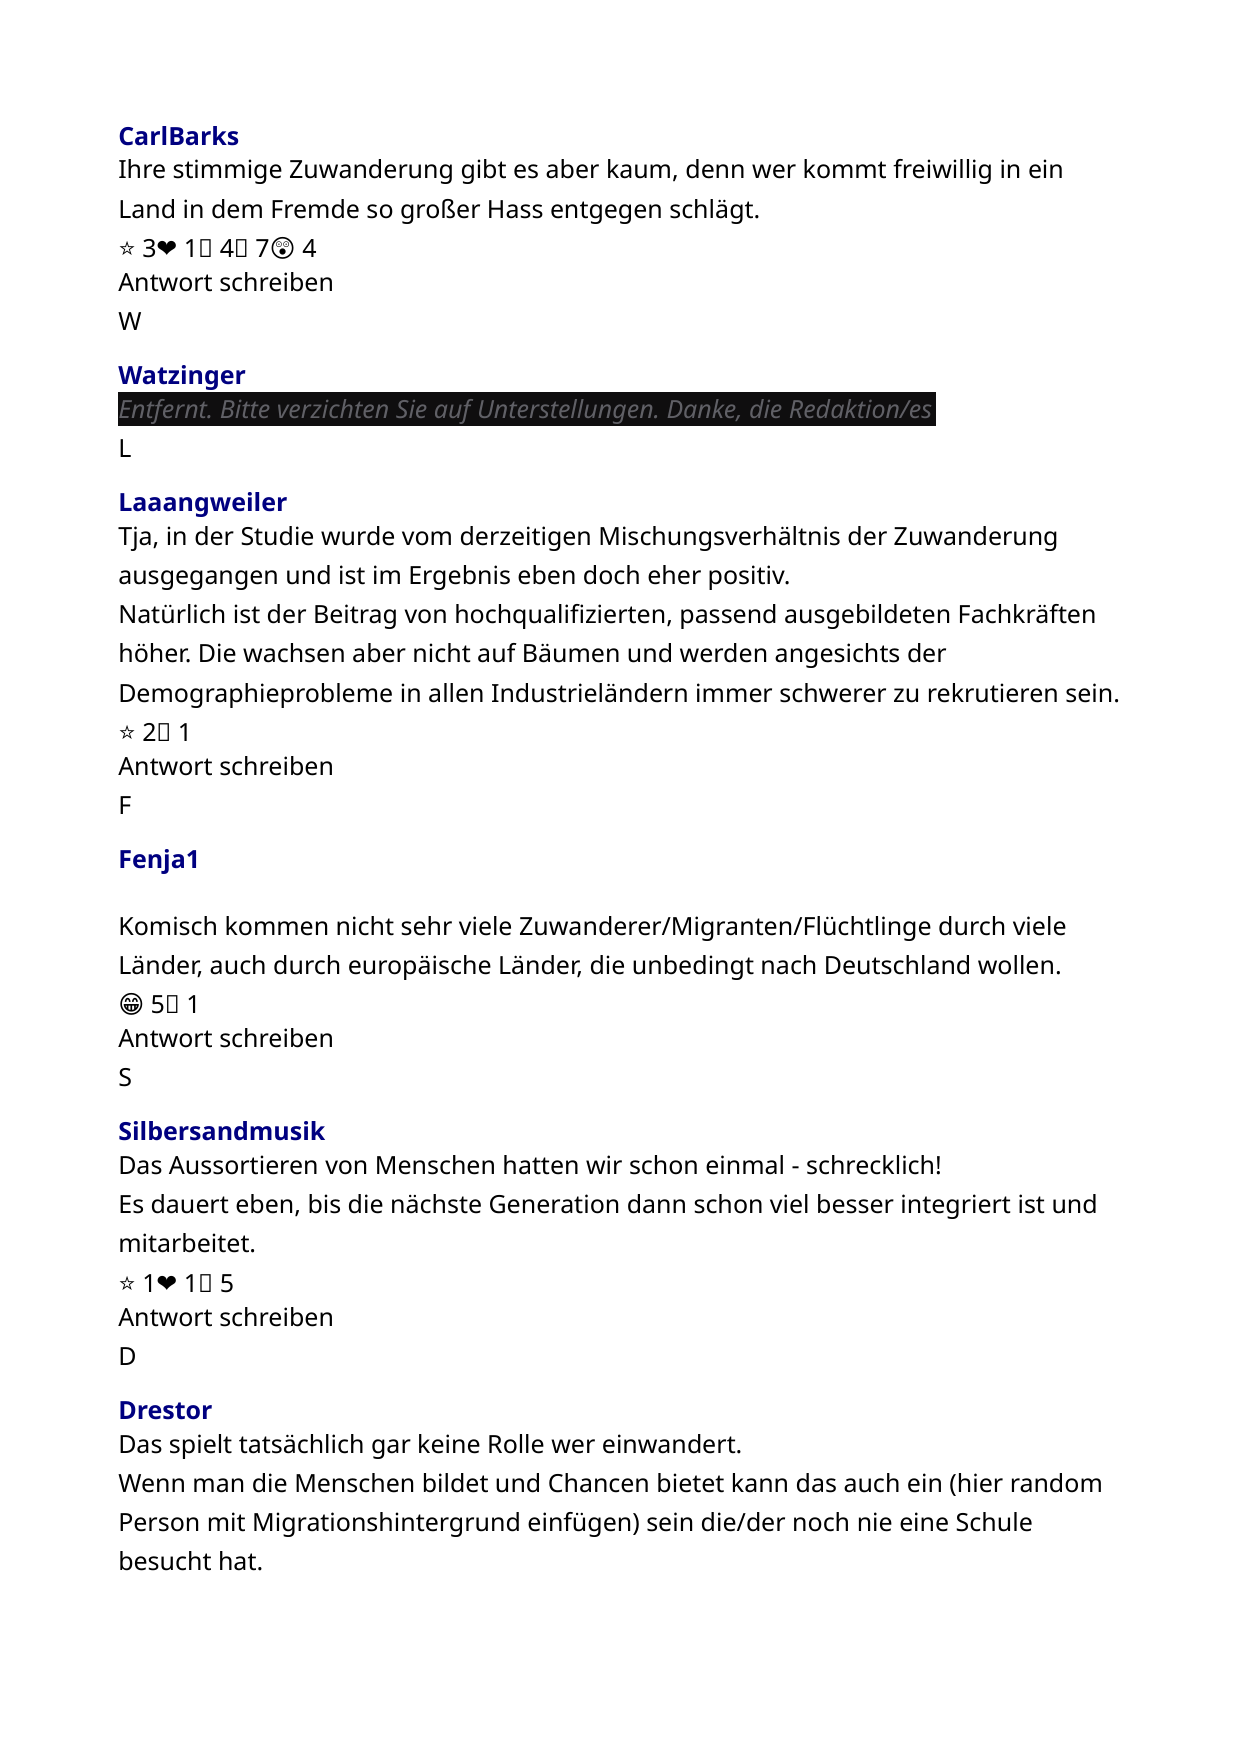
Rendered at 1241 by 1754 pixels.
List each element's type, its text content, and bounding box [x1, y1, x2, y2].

text Antwort schreiben [118, 1021, 1122, 1055]
text Antwort schreiben [118, 264, 1122, 299]
text ⭐️ 2🙁 1 [118, 714, 1122, 748]
subtitle Drestor [118, 1392, 1122, 1426]
text D [118, 1338, 1122, 1373]
subtitle Laaangweiler [118, 484, 1122, 518]
text Ihre stimmige Zuwanderung gibt es aber kaum, denn wer kommt freiwillig in ein Land in dem Fremde so großer Hass entgegen schlägt. [118, 152, 1122, 225]
text Das Aussortieren von Menschen hatten wir schon einmal - schrecklich! [118, 1148, 1122, 1182]
text Tja, in der Studie wurde vom derzeitigen Mischungsverhältnis der Zuwanderung ausgegangen und ist im Ergebnis eben doch eher positiv. [118, 518, 1122, 592]
subtitle Fenja1 [118, 841, 1122, 875]
text 😁 5🤨 1 [118, 987, 1122, 1021]
text S [118, 1060, 1122, 1094]
text Antwort schreiben [118, 1299, 1122, 1333]
text Antwort schreiben [118, 748, 1122, 782]
text F [118, 788, 1122, 822]
text L [118, 431, 1122, 465]
text ⭐️ 1❤️ 1🤨 5 [118, 1265, 1122, 1299]
subtitle Watzinger [118, 357, 1122, 392]
subtitle CarlBarks [118, 118, 1122, 152]
text Das spielt tatsächlich gar keine Rolle wer einwandert. [118, 1426, 1122, 1460]
text Entfernt. Bitte verzichten Sie auf Unterstellungen. Danke, die Redaktion/es [118, 392, 1122, 426]
text W [118, 304, 1122, 338]
text Es dauert eben, bis die nächste Generation dann schon viel besser integriert ist und mitarbeitet. [118, 1187, 1122, 1260]
text Wenn man die Menschen bildet und Chancen bietet kann das auch ein (hier random Person mit Migrationshintergrund einfügen) sein die/der noch nie eine Schule besucht hat. [118, 1466, 1122, 1578]
text Natürlich ist der Beitrag von hochqualifizierten, passend ausgebildeten Fachkräften höher. Die wachsen aber nicht auf Bäumen und werden angesichts der Demographieprobleme in allen Industrieländern immer schwerer zu rekrutieren sein. [118, 597, 1122, 709]
text Komisch kommen nicht sehr viele Zuwanderer/Migranten/Flüchtlinge durch viele Länder, auch durch europäische Länder, die unbedingt nach Deutschland wollen. [118, 908, 1122, 982]
subtitle Silbersandmusik [118, 1114, 1122, 1148]
text ⭐️ 3❤️ 1🙁 4🤨 7😲 4 [118, 231, 1122, 264]
